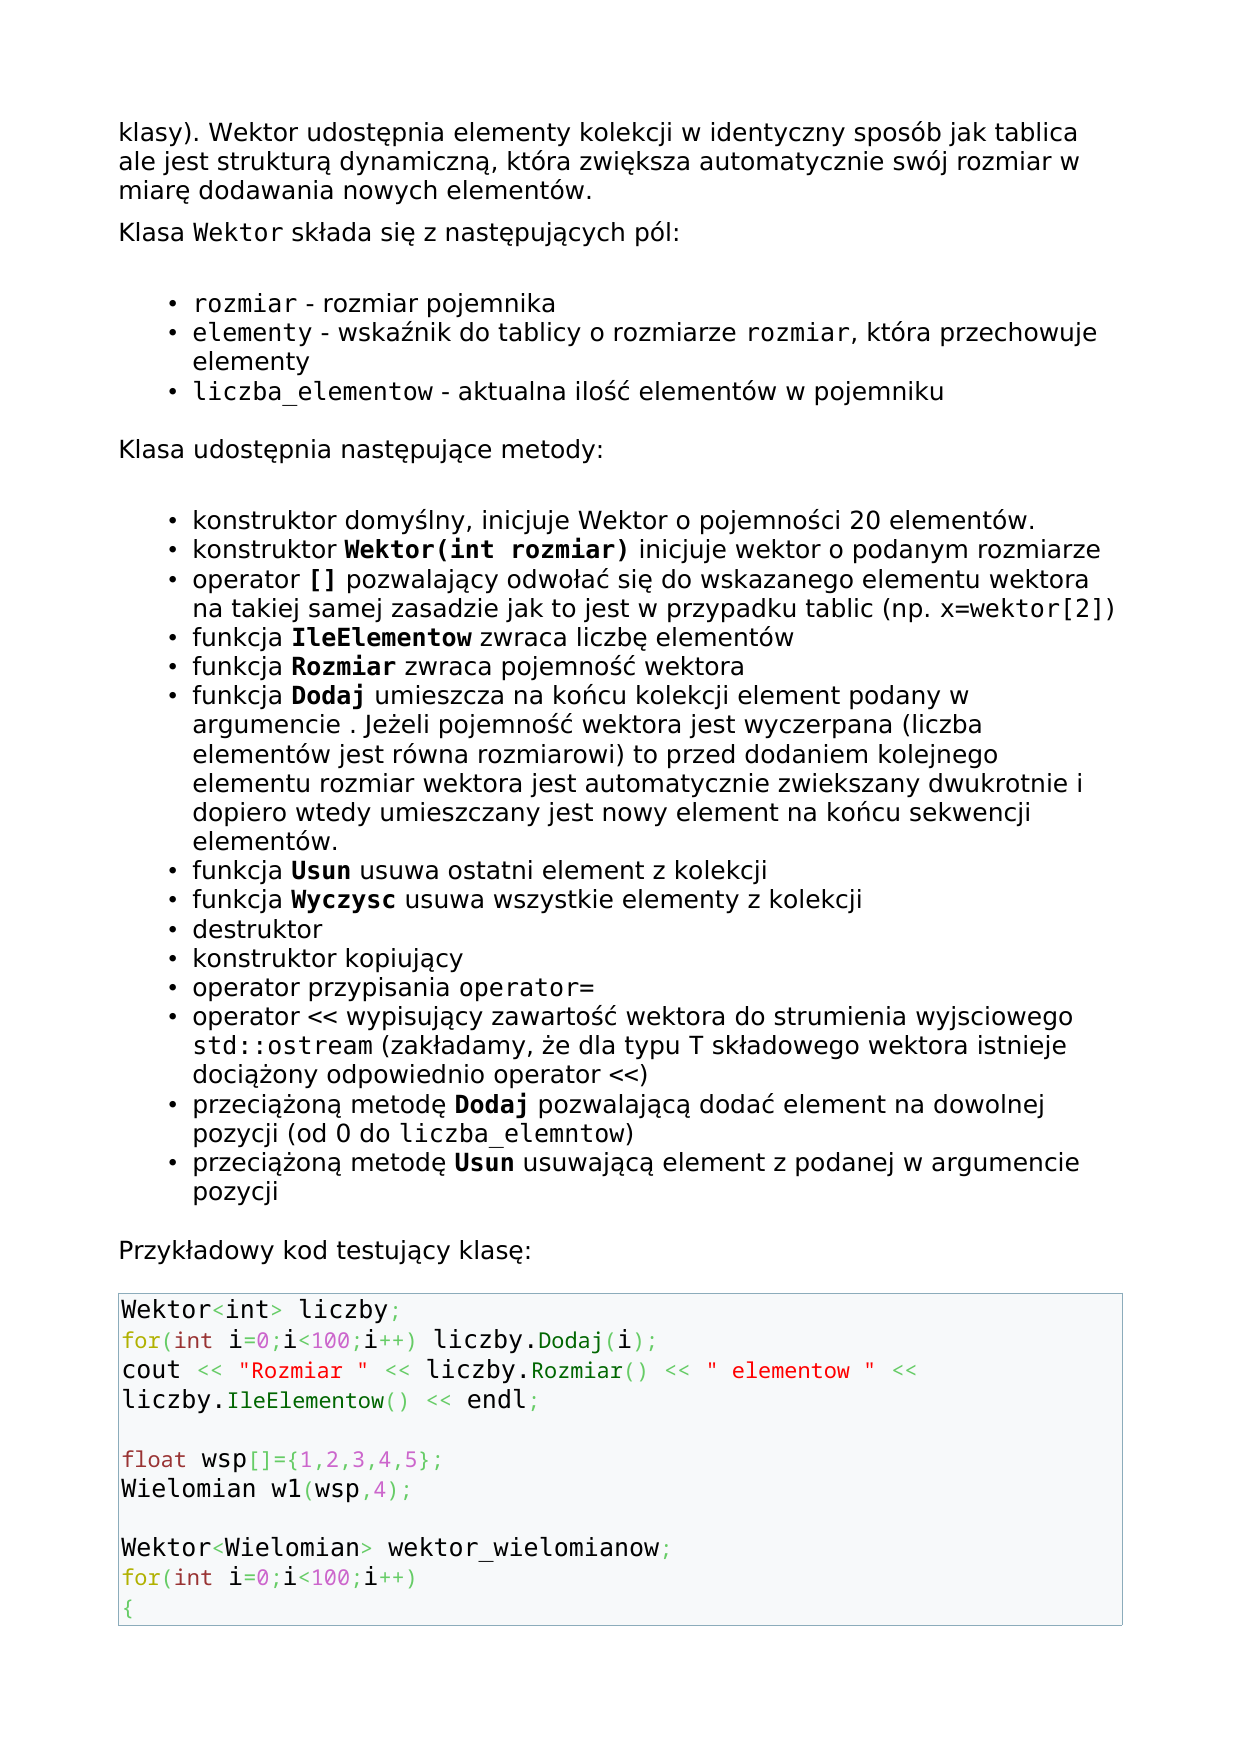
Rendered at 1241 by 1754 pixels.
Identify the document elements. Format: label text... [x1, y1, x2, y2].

list funkcja IleElementow zwraca liczbę elementów [177, 623, 1122, 652]
list destruktor [177, 915, 1122, 944]
list operator << wypisujący zawartość wektora do strumienia wyjsciowego std::ostream (zakładamy, że dla typu T składowego wektora istnieje dociążony odpowiednio operator <<) [177, 1002, 1122, 1090]
list liczba_elementow - aktualna ilość elementów w pojemniku [177, 377, 1122, 406]
text Klasa Wektor składa się z następujących pól: [118, 218, 1122, 247]
list operator przypisania operator= [177, 973, 1122, 1002]
list konstruktor kopiujący [177, 944, 1122, 973]
list funkcja Rozmiar zwraca pojemność wektora [177, 652, 1122, 682]
list elementy - wskaźnik do tablicy o rozmiarze rozmiar, która przechowuje elementy [177, 318, 1122, 377]
list przeciążoną metodę Dodaj pozwalającą dodać element na dowolnej pozycji (od 0 do liczba_elemntow) [177, 1090, 1122, 1148]
list rozmiar - rozmiar pojemnika [177, 289, 1122, 318]
list operator [] pozwalający odwołać się do wskazanego elementu wektora na takiej samej zasadzie jak to jest w przypadku tablic (np. x=wektor[2]) [177, 565, 1122, 623]
text klasy). Wektor udostępnia elementy kolekcji w identyczny sposób jak tablica ale jest strukturą dynamiczną, która zwiększa automatycznie swój rozmiar w miarę dodawania nowych elementów. [118, 118, 1122, 206]
list funkcja Usun usuwa ostatni element z kolekcji [177, 857, 1122, 886]
list konstruktor domyślny, inicjuje Wektor o pojemności 20 elementów. [177, 507, 1122, 536]
list przeciążoną metodę Usun usuwającą element z podanej w argumencie pozycji [177, 1148, 1122, 1207]
table_header Wektor<int> liczby; for(int i=0;i<100;i++) liczby.Dodaj(i); cout << "Rozmiar " << liczby.Rozmiar() << " elementow " << liczby.IleElementow() << endl; float wsp[]={1,2,3,4,5}; Wielomian w1(wsp,4); Wektor<Wielomian> wektor_wielomianow; for(int i=0;i<100;i++) { [119, 1294, 1122, 1625]
list funkcja Dodaj umieszcza na końcu kolekcji element podany w argumencie . Jeżeli pojemność wektora jest wyczerpana (liczba elementów jest równa rozmiarowi) to przed dodaniem kolejnego elementu rozmiar wektora jest automatycznie zwiekszany dwukrotnie i dopiero wtedy umieszczany jest nowy element na końcu sekwencji elementów. [177, 682, 1122, 857]
list funkcja Wyczysc usuwa wszystkie elementy z kolekcji [177, 886, 1122, 915]
text Klasa udostępnia następujące metody: [118, 435, 1122, 464]
list konstruktor Wektor(int rozmiar) inicjuje wektor o podanym rozmiarze [177, 536, 1122, 565]
text Przykładowy kod testujący klasę: [118, 1236, 1122, 1265]
